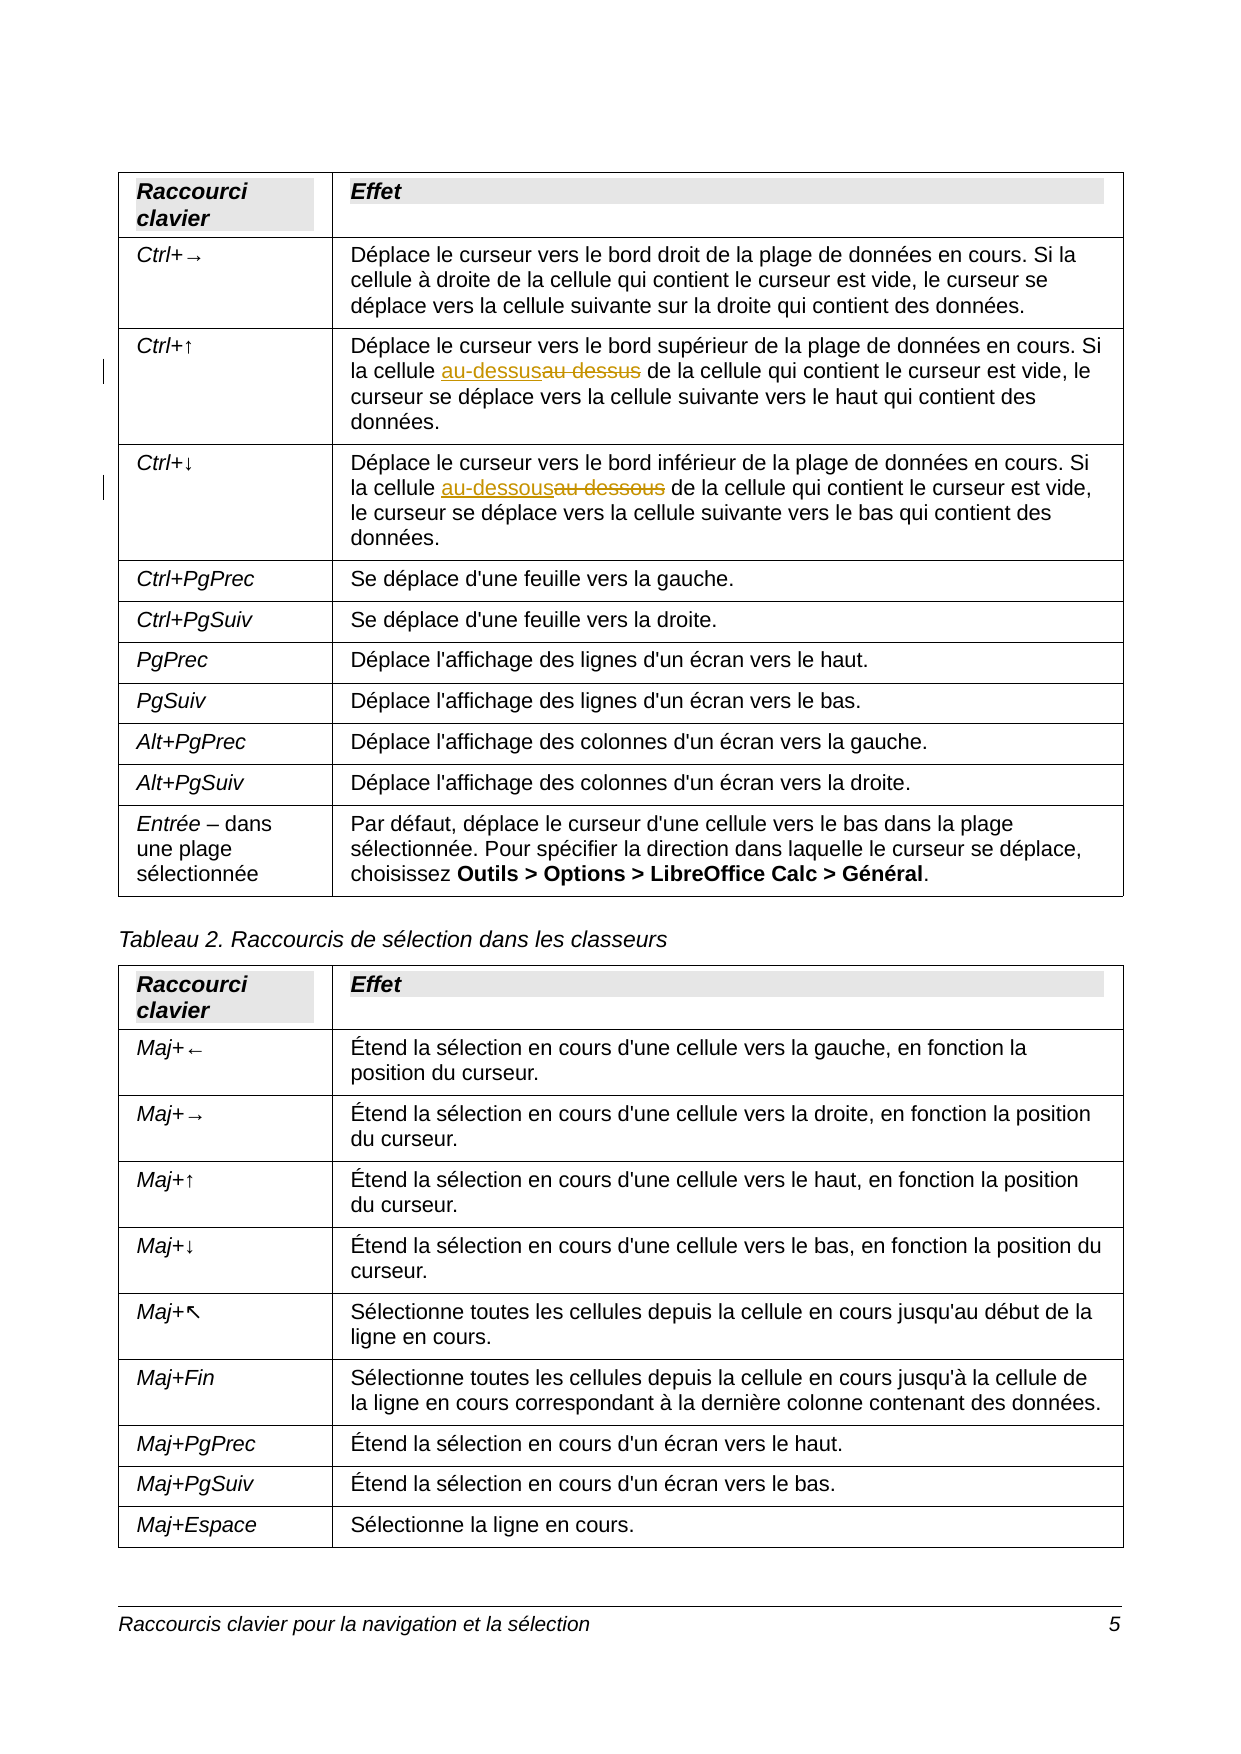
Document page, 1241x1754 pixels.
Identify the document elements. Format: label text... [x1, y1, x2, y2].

table_cell Alt+PgPrec [119, 724, 332, 764]
table_cell Déplace l'affichage des lignes d'un écran vers le haut. [333, 643, 1123, 682]
text Tableau 2. Raccourcis de sélection dans les classeurs [118, 926, 1122, 952]
table_cell Déplace le curseur vers le bord supérieur de la plage de données en cours. Si la cellule au-dessus de la cellule qui contient le curseur est vide, le curseur se déplace vers la cellule suivante vers le haut qui contient des données. [333, 329, 1123, 444]
table_cell Maj+↓ [119, 1228, 332, 1293]
table_cell Ctrl+PgSuiv [119, 602, 332, 642]
table_cell Maj+↑ [119, 1162, 332, 1227]
table_cell Maj+← [119, 1030, 332, 1095]
table_cell Ctrl+PgPrec [119, 561, 332, 601]
table_cell Ctrl+↑ [119, 329, 332, 444]
table_cell Alt+PgSuiv [119, 765, 332, 805]
table_cell Maj+→ [119, 1096, 332, 1161]
table_cell Déplace l'affichage des lignes d'un écran vers le bas. [333, 684, 1123, 723]
table_cell Par défaut, déplace le curseur d'une cellule vers le bas dans la plage sélectionnée. Pour spécifier la direction dans laquelle le curseur se déplace, choisissez Outils > Options > LibreOffice Calc > Général. [333, 806, 1123, 896]
table_cell Maj+↖ [119, 1294, 332, 1359]
table_cell Étend la sélection en cours d'une cellule vers le bas, en fonction la position du curseur. [333, 1228, 1123, 1293]
table_cell Maj+PgPrec [119, 1426, 332, 1466]
table_cell PgSuiv [119, 684, 332, 723]
table_cell Se déplace d'une feuille vers la droite. [333, 602, 1123, 642]
table_cell Déplace le curseur vers le bord inférieur de la plage de données en cours. Si la cellule au-dessous de la cellule qui contient le curseur est vide, le curseur se déplace vers la cellule suivante vers le bas qui contient des données. [333, 445, 1123, 560]
table_cell Sélectionne la ligne en cours. [333, 1507, 1123, 1547]
table_cell Déplace le curseur vers le bord droit de la plage de données en cours. Si la cellule à droite de la cellule qui contient le curseur est vide, le curseur se déplace vers la cellule suivante sur la droite qui contient des données. [333, 238, 1123, 328]
table_cell Déplace l'affichage des colonnes d'un écran vers la droite. [333, 765, 1123, 805]
table_header Raccourci clavier [119, 173, 332, 237]
table_cell PgPrec [119, 643, 332, 682]
table_cell Ctrl+→ [119, 238, 332, 328]
table_cell Maj+Espace [119, 1507, 332, 1547]
table_cell Étend la sélection en cours d'un écran vers le bas. [333, 1467, 1123, 1506]
table_cell Sélectionne toutes les cellules depuis la cellule en cours jusqu'à la cellule de la ligne en cours correspondant à la dernière colonne contenant des données. [333, 1360, 1123, 1425]
table_cell Sélectionne toutes les cellules depuis la cellule en cours jusqu'au début de la ligne en cours. [333, 1294, 1123, 1359]
table_cell Déplace l'affichage des colonnes d'un écran vers la gauche. [333, 724, 1123, 764]
table_cell Se déplace d'une feuille vers la gauche. [333, 561, 1123, 601]
table_cell Étend la sélection en cours d'une cellule vers la gauche, en fonction la position du curseur. [333, 1030, 1123, 1095]
table_cell Ctrl+↓ [119, 445, 332, 560]
table_cell Étend la sélection en cours d'un écran vers le haut. [333, 1426, 1123, 1466]
table_header Effet [333, 966, 1123, 1029]
table_cell Étend la sélection en cours d'une cellule vers le haut, en fonction la position du curseur. [333, 1162, 1123, 1227]
table_header Raccourci clavier [119, 966, 332, 1029]
table_cell Entrée – dans une plage sélectionnée [119, 806, 332, 896]
table_cell Maj+PgSuiv [119, 1467, 332, 1506]
table_cell Étend la sélection en cours d'une cellule vers la droite, en fonction la position du curseur. [333, 1096, 1123, 1161]
table_cell Maj+Fin [119, 1360, 332, 1425]
table_header Effet [333, 173, 1123, 237]
